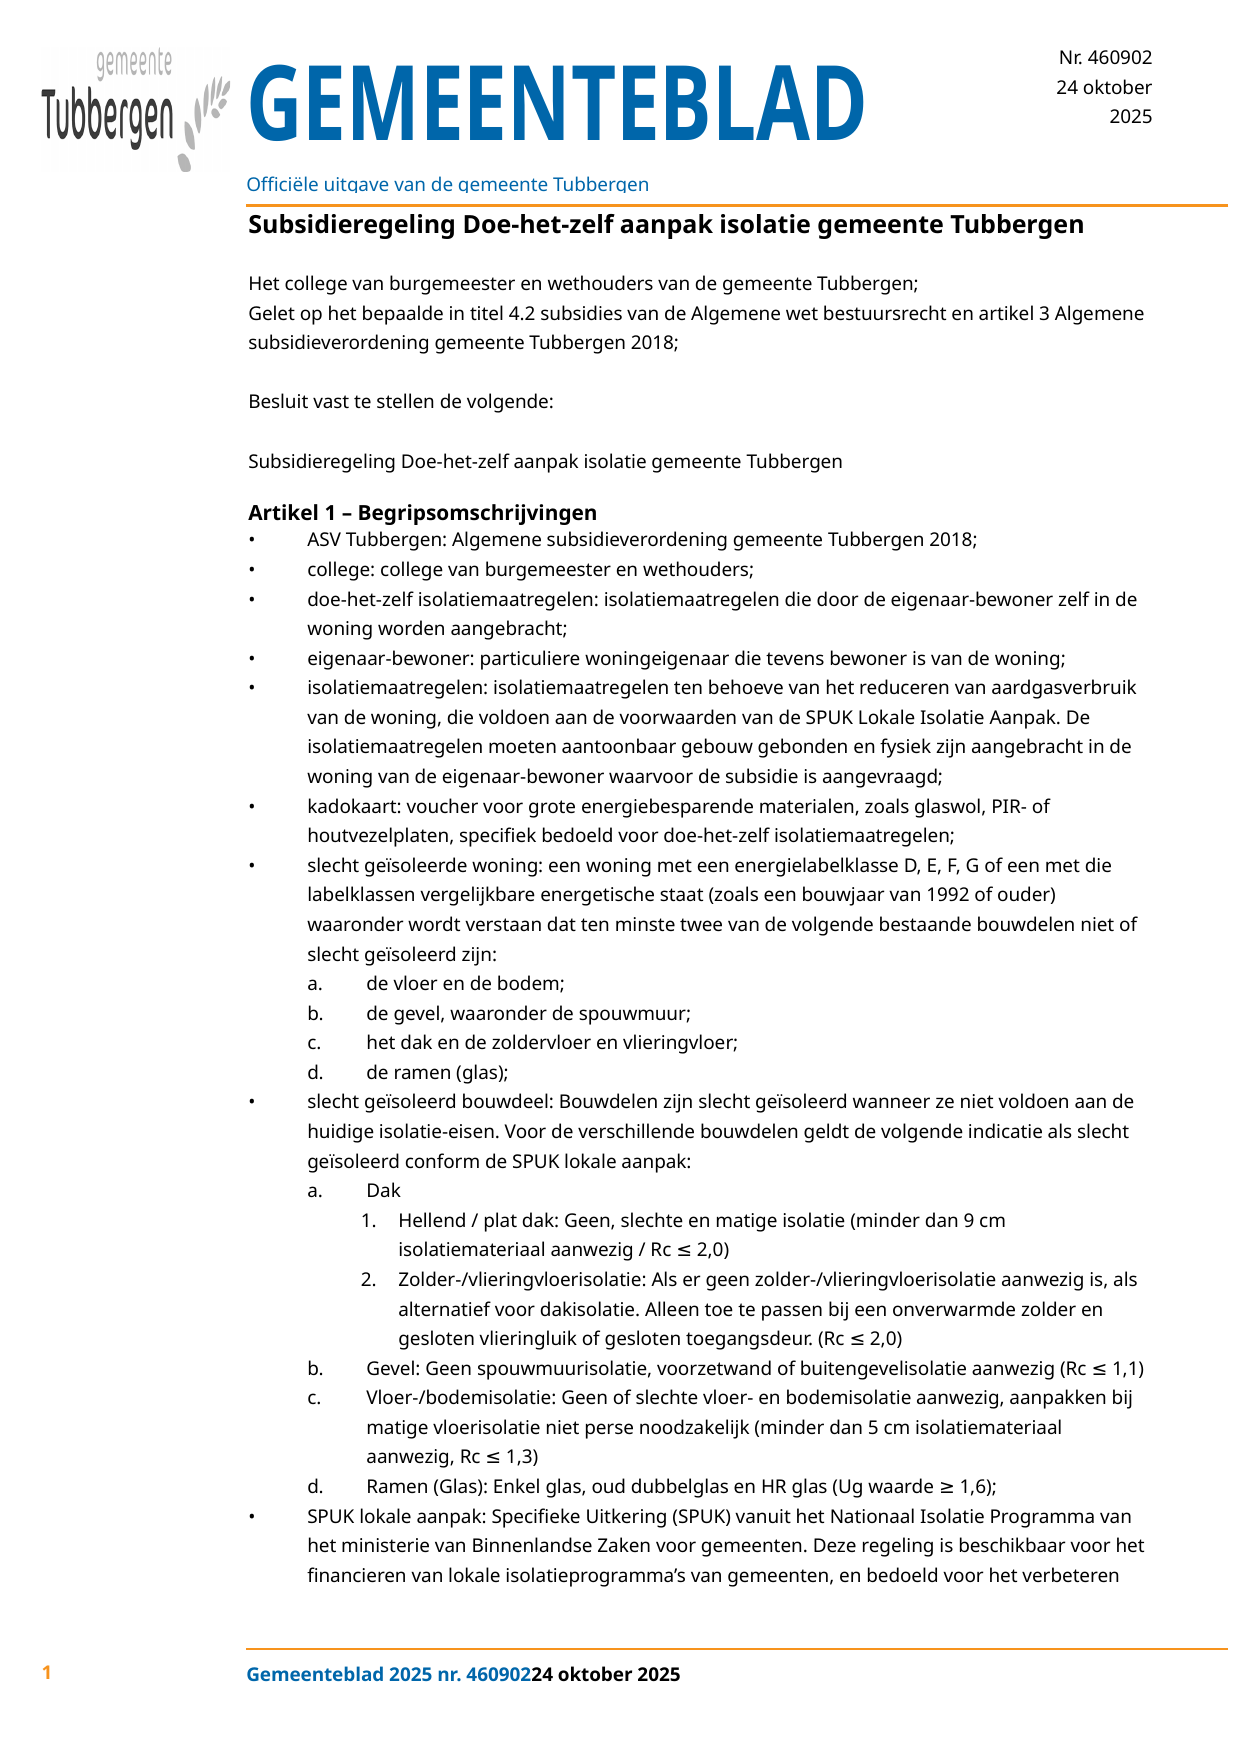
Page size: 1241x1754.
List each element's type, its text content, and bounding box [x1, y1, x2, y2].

list eigenaar-bewoner: particuliere woningeigenaar die tevens bewoner is van de woning; [248, 645, 1152, 671]
list het dak en de zoldervloer en vlieringvloer; [307, 1029, 1152, 1055]
list kadokaart: voucher voor grote energiebesparende materialen, zoals glaswol, PIR- of houtvezelplaten, specifiek bedoeld voor doe-het-zelf isolatiemaatregelen; [248, 793, 1152, 848]
list isolatiemaatregelen: isolatiemaatregelen ten behoeve van het reduceren van aardgasverbruik van de woning, die voldoen aan de voorwaarden van de SPUK Lokale Isolatie Aanpak. De isolatiemaatregelen moeten aantoonbaar gebouw gebonden en fysiek zijn aangebracht in de woning van de eigenaar-bewoner waarvoor de subsidie is aangevraagd; [248, 674, 1152, 789]
list college: college van burgemeester en wethouders; [248, 556, 1152, 582]
text Besluit vast te stellen de volgende: [248, 389, 1152, 414]
list doe-het-zelf isolatiemaatregelen: isolatiemaatregelen die door de eigenaar-bewoner zelf in de woning worden aangebracht; [248, 586, 1152, 641]
list Dak [307, 1177, 1152, 1203]
picture [41, 47, 231, 172]
list Ramen (Glas): Enkel glas, oud dubbelglas en HR glas (Ug waarde ≥ 1,6); [307, 1473, 1152, 1499]
text Subsidieregeling Doe-het-zelf aanpak isolatie gemeente Tubbergen [248, 207, 1152, 241]
list de ramen (glas); [307, 1059, 1152, 1085]
list de gevel, waaronder de spouwmuur; [307, 1000, 1152, 1026]
list de vloer en de bodem; [307, 970, 1152, 996]
list slecht geïsoleerde woning: een woning met een energielabelklasse D, E, F, G of een met die labelklassen vergelijkbare energetische staat (zoals een bouwjaar van 1992 of ouder) waaronder wordt verstaan dat ten minste twee van de volgende bestaande bouwdelen niet of slecht geïsoleerd zijn: [248, 852, 1152, 967]
text Artikel 1 – Begripsomschrijvingen [248, 498, 1152, 527]
list Gevel: Geen spouwmuurisolatie, voorzetwand of buitengevelisolatie aanwezig (Rc ≤ 1,1) [307, 1355, 1152, 1381]
list Vloer-/bodemisolatie: Geen of slechte vloer- en bodemisolatie aanwezig, aanpakken bij matige vloerisolatie niet perse noodzakelijk (minder dan 5 cm isolatiemateriaal aanwezig, Rc ≤ 1,3) [307, 1384, 1152, 1469]
list Hellend / plat dak: Geen, slechte en matige isolatie (minder dan 9 cm isolatiemateriaal aanwezig / Rc ≤ 2,0) [361, 1207, 1152, 1262]
list Zolder-/vlieringvloerisolatie: Als er geen zolder-/vlieringvloerisolatie aanwezig is, als alternatief voor dakisolatie. Alleen toe te passen bij een onverwarmde zolder en gesloten vlieringluik of gesloten toegangsdeur. (Rc ≤ 2,0) [361, 1266, 1152, 1351]
text Gelet op het bepaalde in titel 4.2 subsidies van de Algemene wet bestuursrecht en artikel 3 Algemene subsidieverordening gemeente Tubbergen 2018; [248, 300, 1152, 355]
list ASV Tubbergen: Algemene subsidieverordening gemeente Tubbergen 2018; [248, 527, 1152, 552]
text Het college van burgemeester en wethouders van de gemeente Tubbergen; [248, 270, 1152, 296]
list SPUK lokale aanpak: Specifieke Uitkering (SPUK) vanuit het Nationaal Isolatie Programma van het ministerie van Binnenlandse Zaken voor gemeenten. Deze regeling is beschikbaar voor het financieren van lokale isolatieprogramma’s van gemeenten, en bedoeld voor het verbeteren [248, 1503, 1152, 1588]
list slecht geïsoleerd bouwdeel: Bouwdelen zijn slecht geïsoleerd wanneer ze niet voldoen aan de huidige isolatie-eisen. Voor de verschillende bouwdelen geldt de volgende indicatie als slecht geïsoleerd conform de SPUK lokale aanpak: [248, 1089, 1152, 1174]
text Subsidieregeling Doe-het-zelf aanpak isolatie gemeente Tubbergen [248, 448, 1152, 473]
